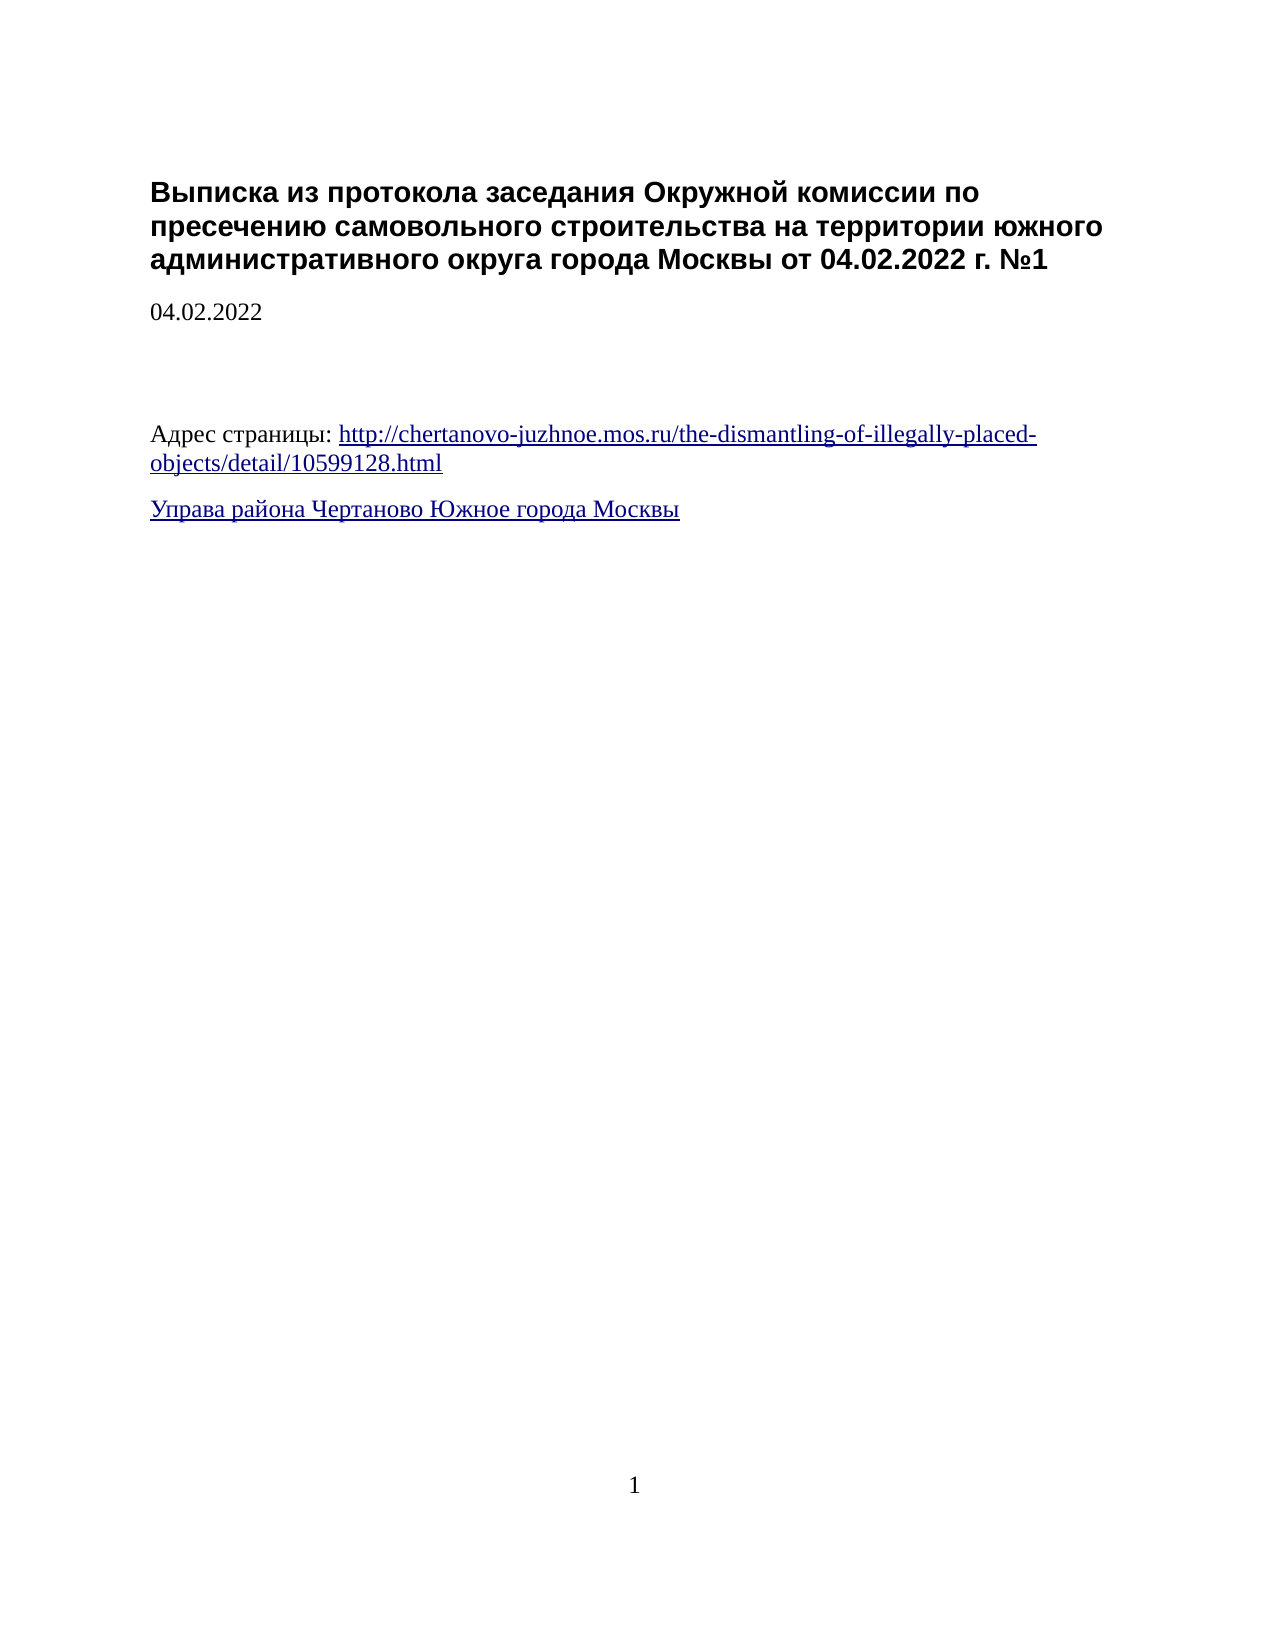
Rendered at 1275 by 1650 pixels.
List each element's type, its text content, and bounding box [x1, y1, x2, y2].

text 04.02.2022 [150, 297, 1125, 326]
text Управа района Чертаново Южное города Москвы [150, 494, 1125, 523]
text Адрес страницы: http://chertanovo-juzhnoe.mos.ru/the-dismantling-of-illegally-placed-objects/detail/10599128.html [150, 419, 1125, 477]
subtitle Выписка из протокола заседания Окружной комиссии по пресечению самовольного строительства на территории южного административного округа города Москвы от 04.02.2022 г. №1 [150, 175, 1125, 276]
